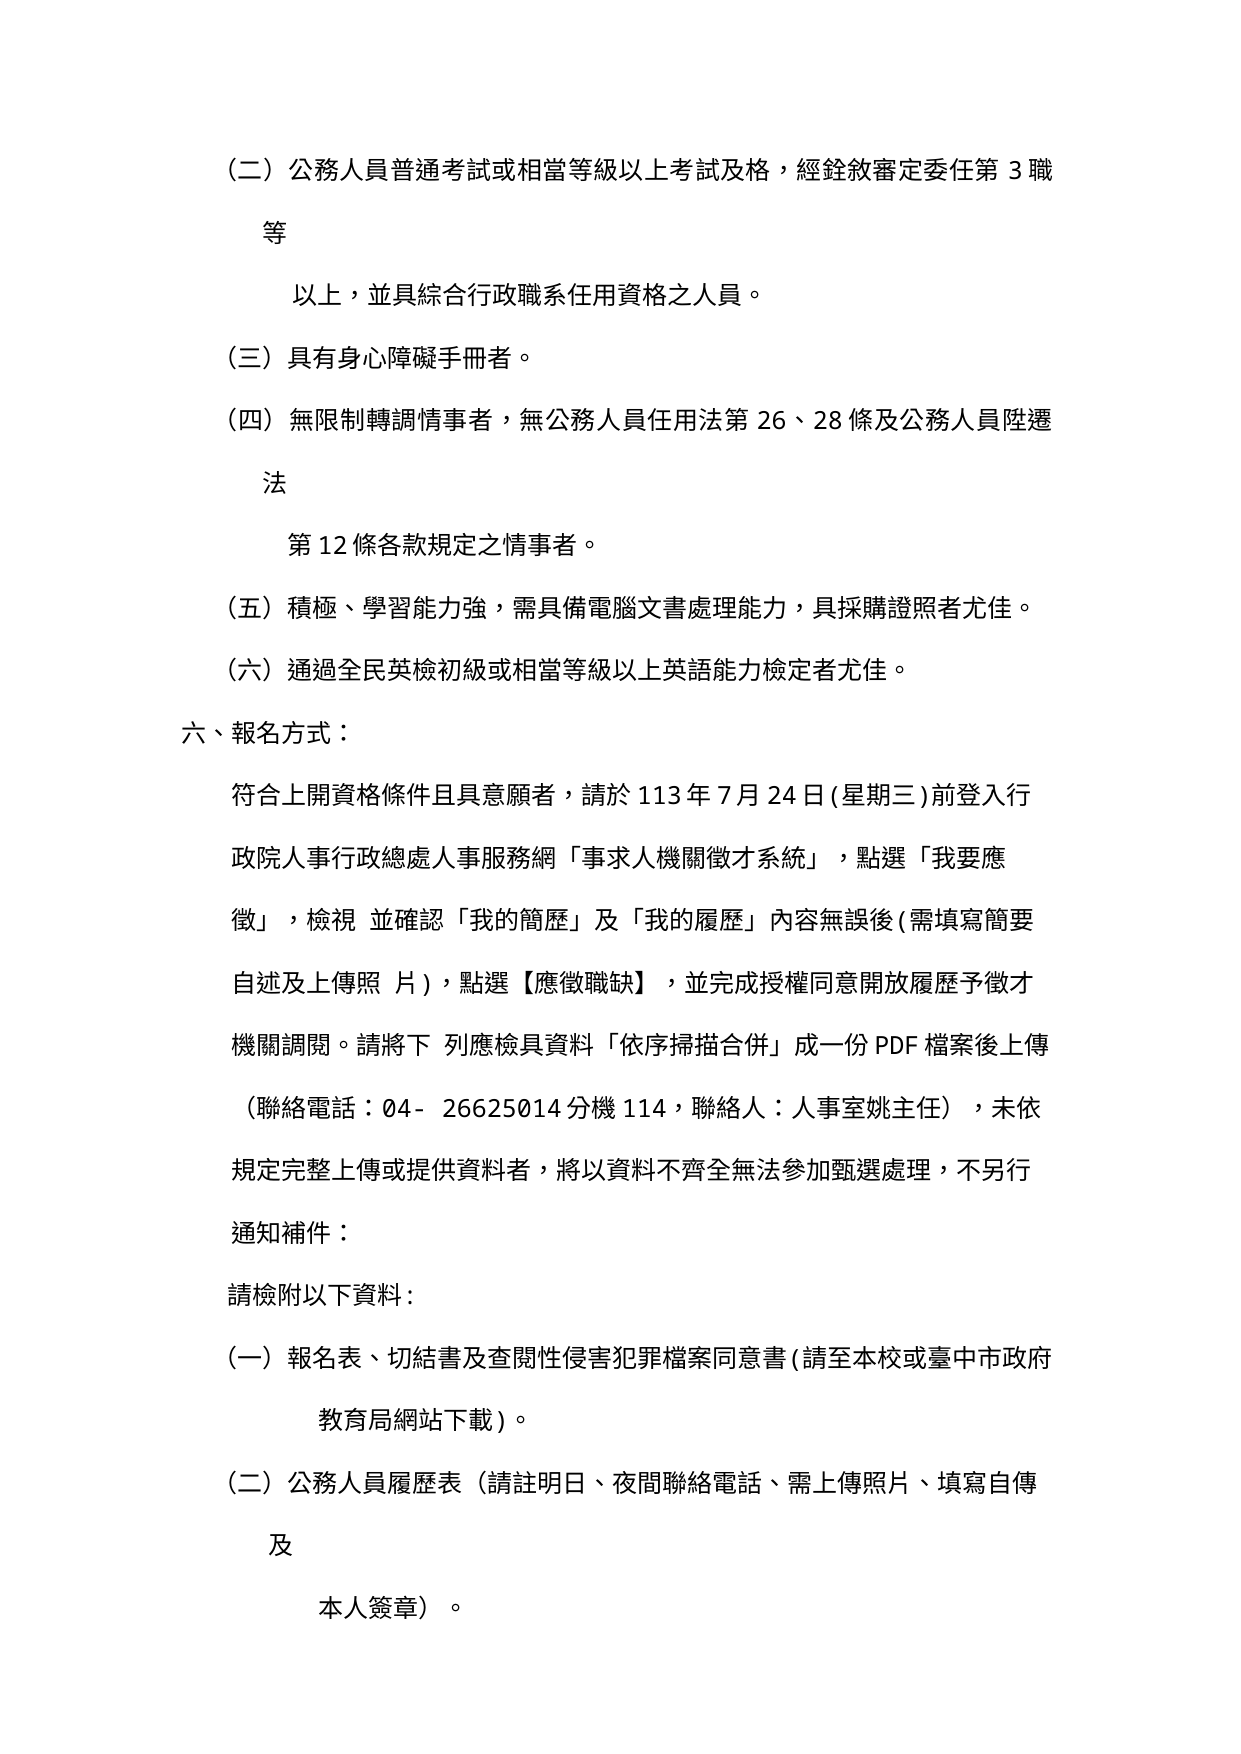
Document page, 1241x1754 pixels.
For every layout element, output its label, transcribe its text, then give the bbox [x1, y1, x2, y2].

text （四）無限制轉調情事者，無公務人員任用法第26、28條及公務人員陞遷法 [212, 377, 1053, 502]
text （三）具有身心障礙手冊者。 [212, 314, 1053, 377]
text （六）通過全民英檢初級或相當等級以上英語能力檢定者尤佳。 [212, 627, 1053, 689]
text 本人簽章）。 [212, 1564, 1053, 1627]
text （五）積極、學習能力強，需具備電腦文書處理能力，具採購證照者尤佳。 [212, 564, 1053, 627]
text 以上，並具綜合行政職系任用資格之人員。 [237, 252, 1053, 314]
text 請檢附以下資料: [212, 1252, 1053, 1314]
text （二）公務人員履歷表（請註明日、夜間聯絡電話、需上傳照片、填寫自傳及 [212, 1439, 1053, 1564]
text 教育局網站下載)。 [212, 1377, 1053, 1439]
text （二）公務人員普通考試或相當等級以上考試及格，經銓敘審定委任第3職等 [212, 127, 1053, 252]
text （一）報名表、切結書及查閱性侵害犯罪檔案同意書(請至本校或臺中市政府 [212, 1314, 1053, 1377]
text 第12條各款規定之情事者。 [237, 502, 1053, 564]
text 六、報名方式： [182, 689, 1053, 752]
text 符合上開資格條件且具意願者，請於113年7月24日(星期三)前登入行政院人事行政總處人事服務網「事求人機關徵才系統」，點選「我要應徵」，檢視 並確認「我的簡歷」及「我的履歷」內容無誤後(需填寫簡要自述及上傳照 片)，點選【應徵職缺】，並完成授權同意開放履歷予徵才機關調閱。請將下 列應檢具資料「依序掃描合併」成一份PDF檔案後上傳（聯絡電話：04- 26625014分機114，聯絡人：人事室姚主任），未依規定完整上傳或提供資料者，將以資料不齊全無法參加甄選處理，不另行通知補件： [182, 752, 1053, 1252]
